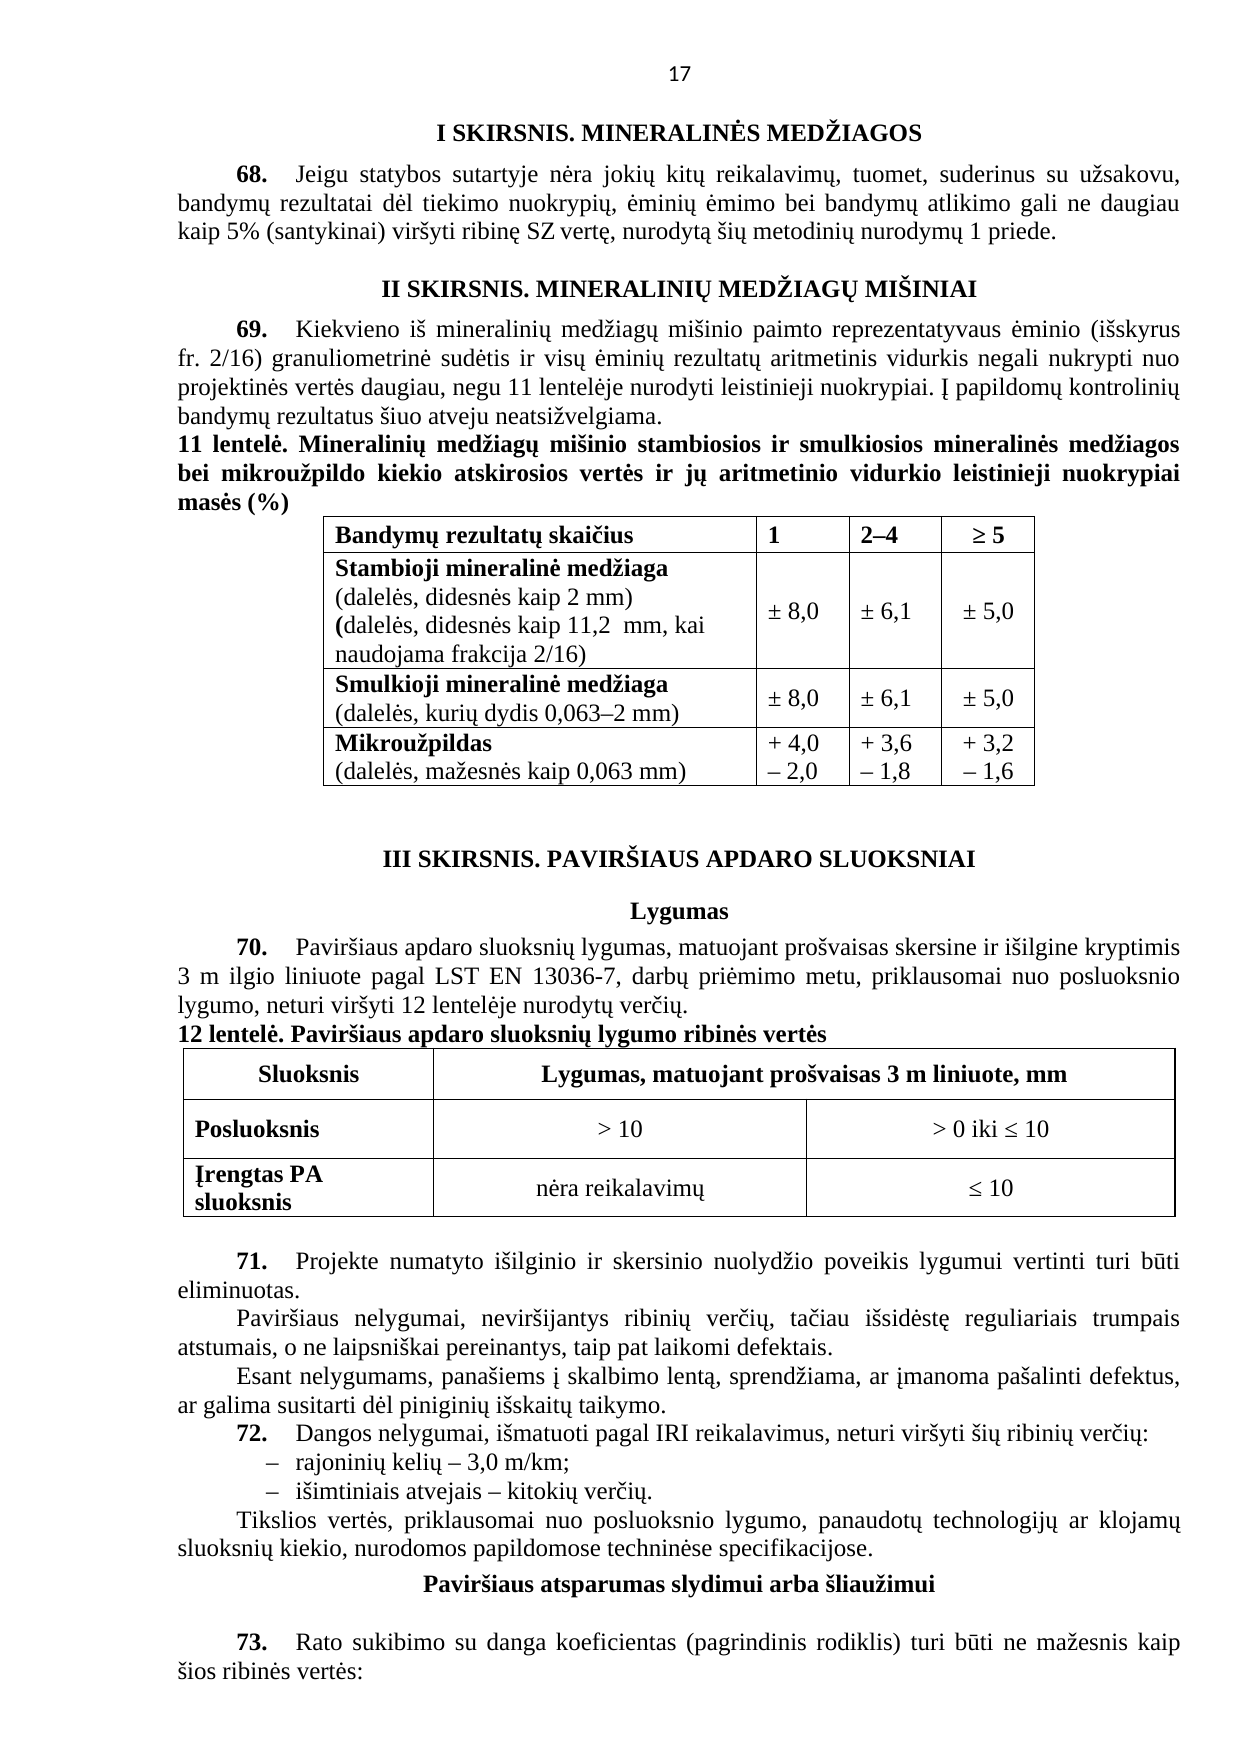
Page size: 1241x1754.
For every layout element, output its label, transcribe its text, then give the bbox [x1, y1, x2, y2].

text Paviršiaus atsparumas slydimui arba šliaužimui [177, 1569, 1181, 1598]
text – išimtiniais atvejais – kitokių verčių. [177, 1476, 1181, 1505]
table_header Bandymų rezultatų skaičius [324, 517, 756, 552]
table_header ≥ 5 [942, 517, 1034, 552]
table_header 2–4 [850, 517, 941, 552]
table_cell Mikroužpildas (dalelės, mažesnės kaip 0,063 mm) [324, 728, 756, 785]
table_header 1 [757, 517, 849, 552]
text Paviršiaus nelygumai, neviršijantys ribinių verčių, tačiau išsidėstę reguliariais trumpais atstumais, o ne laipsniškai pereinantys, taip pat laikomi defektais. [177, 1303, 1181, 1361]
table_cell + 3,2 – 1,6 [942, 728, 1034, 785]
text 71. Projekte numatyto išilginio ir skersinio nuolydžio poveikis lygumui vertinti turi būti eliminuotas. [177, 1246, 1181, 1303]
table_cell Stambioji mineralinė medžiaga (dalelės, didesnės kaip 2 mm) (dalelės, didesnės kaip 11,2 mm, kai naudojama frakcija 2/16) [324, 553, 756, 668]
text I SKIRSNIS. MINERALINĖS MEDŽIAGOS [177, 118, 1181, 147]
table_cell ± 8,0 [757, 669, 849, 727]
text III SKIRSNIS. PAVIRŠIAUS APDARO SLUOKSNIAI [177, 844, 1181, 872]
text 70. Paviršiaus apdaro sluoksnių lygumas, matuojant prošvaisas skersine ir išilgine kryptimis 3 m ilgio liniuote pagal LST EN 13036-7, darbų priėmimo metu, priklausomai nuo posluoksnio lygumo, neturi viršyti 12 lentelėje nurodytų verčių. [177, 932, 1181, 1019]
table_header Lygumas, matuojant prošvaisas 3 m liniuote, mm [434, 1049, 1174, 1098]
table_cell ≤ 10 [807, 1159, 1174, 1216]
table_cell ± 5,0 [942, 553, 1034, 668]
text 12 lentelė. Paviršiaus apdaro sluoksnių lygumo ribinės vertės [177, 1019, 1181, 1047]
text 11 lentelė. Mineralinių medžiagų mišinio stambiosios ir smulkiosios mineralinės medžiagos bei mikroužpildo kiekio atskirosios vertės ir jų aritmetinio vidurkio leistinieji nuokrypiai masės (%) [177, 429, 1181, 516]
text Lygumas [177, 896, 1181, 925]
table_cell nėra reikalavimų [434, 1159, 806, 1216]
table_cell ± 6,1 [850, 669, 941, 727]
text 68. Jeigu statybos sutartyje nėra jokių kitų reikalavimų, tuomet, suderinus su užsakovu, bandymų rezultatai dėl tiekimo nuokrypių, ėminių ėmimo bei bandymų atlikimo gali ne daugiau kaip 5% (santykinai) viršyti ribinę SZ vertę, nurodytą šių metodinių nurodymų 1 priede. [177, 159, 1181, 245]
text II SKIRSNIS. MINERALINIŲ MEDŽIAGŲ MIŠINIAI [177, 274, 1181, 303]
table_cell ± 8,0 [757, 553, 849, 668]
text 72. Dangos nelygumai, išmatuoti pagal IRI reikalavimus, neturi viršyti šių ribinių verčių: [177, 1418, 1181, 1447]
table_cell Posluoksnis [184, 1100, 433, 1158]
table_cell > 10 [434, 1100, 806, 1158]
table_cell ± 6,1 [850, 553, 941, 668]
text Tikslios vertės, priklausomai nuo posluoksnio lygumo, panaudotų technologijų ar klojamų sluoksnių kiekio, nurodomos papildomose techninėse specifikacijose. [177, 1505, 1181, 1562]
table_cell + 3,6 – 1,8 [850, 728, 941, 785]
table_cell Smulkioji mineralinė medžiaga (dalelės, kurių dydis 0,063–2 mm) [324, 669, 756, 727]
table_cell ± 5,0 [942, 669, 1034, 727]
text 69. Kiekvieno iš mineralinių medžiagų mišinio paimto reprezentatyvaus ėminio (išskyrus fr. 2/16) granuliometrinė sudėtis ir visų ėminių rezultatų aritmetinis vidurkis negali nukrypti nuo projektinės vertės daugiau, negu 11 lentelėje nurodyti leistinieji nuokrypiai. Į papildomų kontrolinių bandymų rezultatus šiuo atveju neatsižvelgiama. [177, 314, 1181, 429]
text 73. Rato sukibimo su danga koeficientas (pagrindinis rodiklis) turi būti ne mažesnis kaip šios ribinės vertės: [177, 1627, 1181, 1684]
text – rajoninių kelių – 3,0 m/km; [177, 1447, 1181, 1476]
table_cell Įrengtas PA sluoksnis [184, 1159, 433, 1216]
table_header Sluoksnis [184, 1049, 433, 1098]
text Esant nelygumams, panašiems į skalbimo lentą, sprendžiama, ar įmanoma pašalinti defektus, ar galima susitarti dėl piniginių išskaitų taikymo. [177, 1361, 1181, 1418]
table_cell > 0 iki ≤ 10 [807, 1100, 1174, 1158]
table_cell + 4,0 – 2,0 [757, 728, 849, 785]
